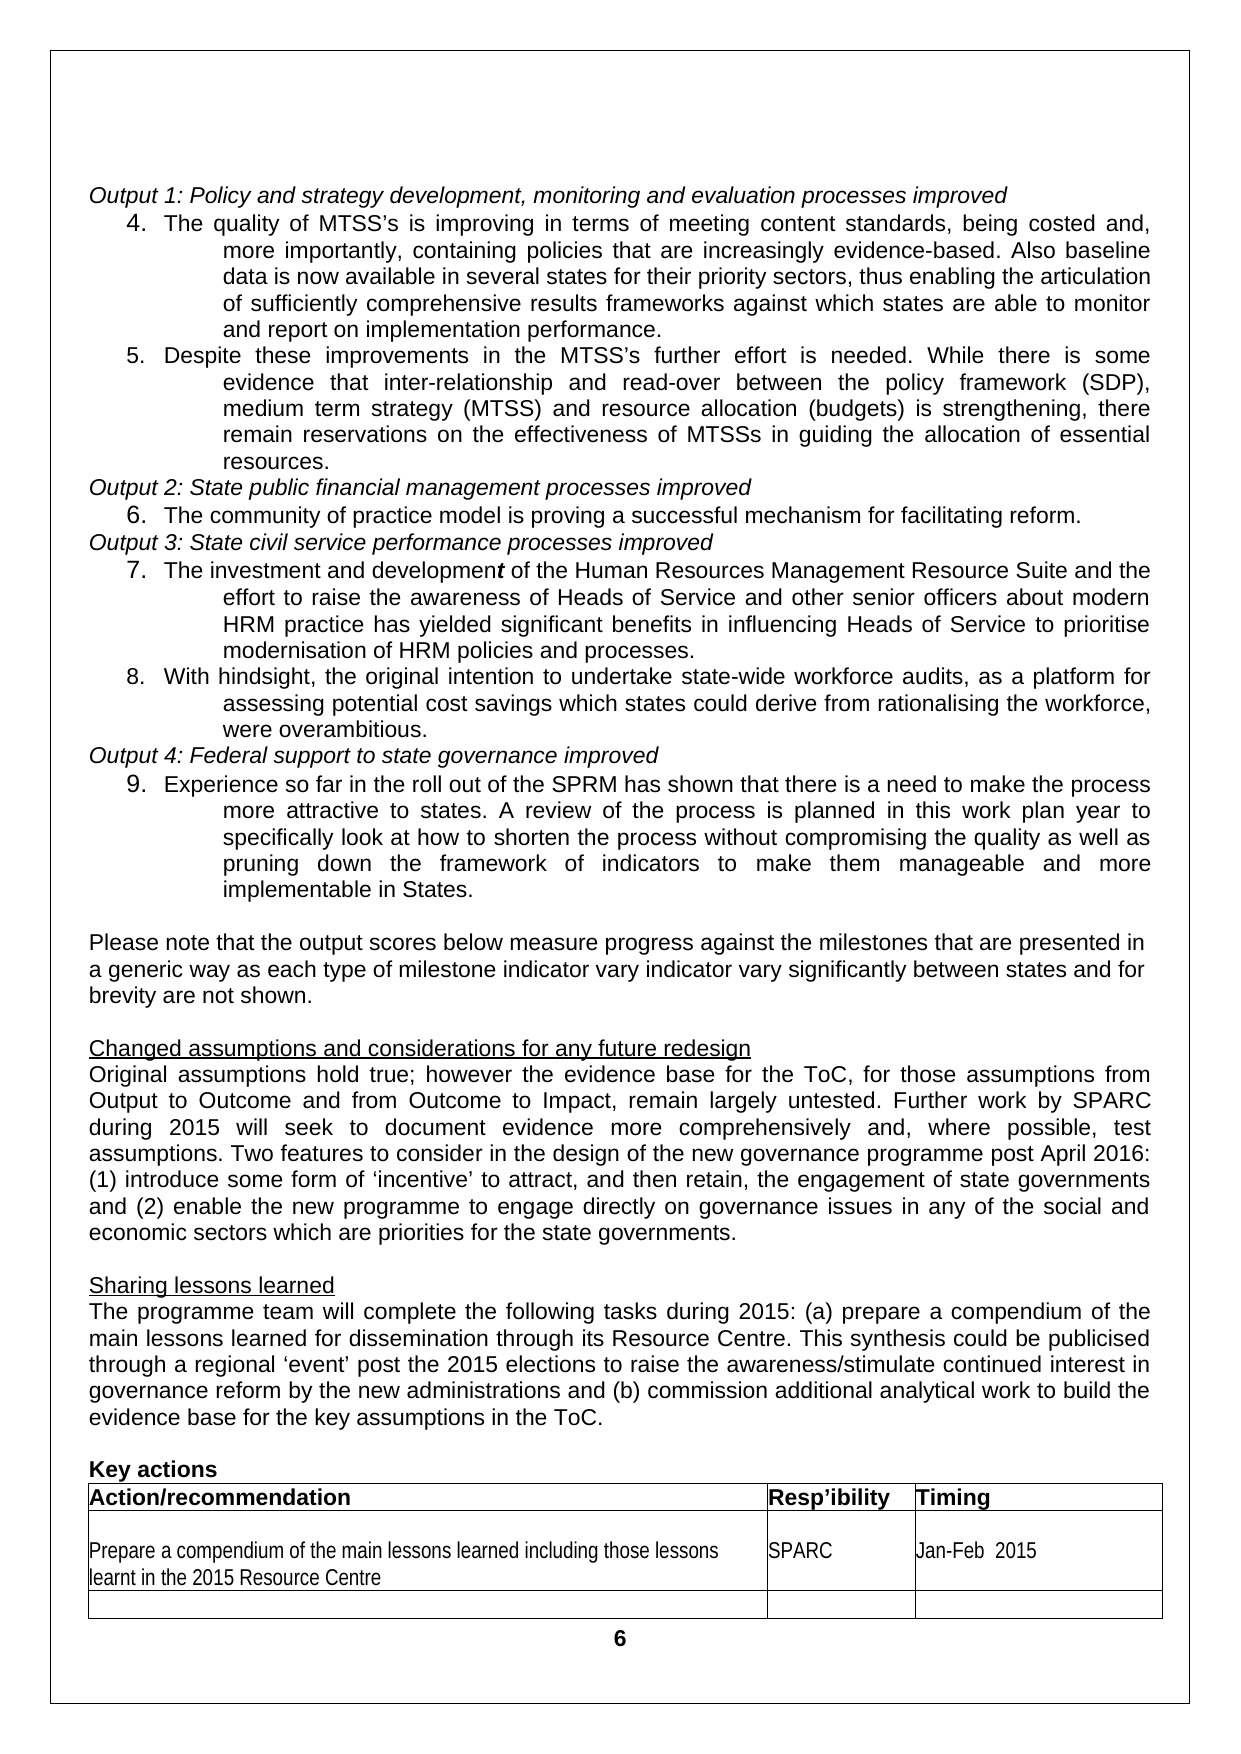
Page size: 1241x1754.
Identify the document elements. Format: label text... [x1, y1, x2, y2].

list Despite these improvements in the MTSS’s further effort is needed. While there is some evidence that inter-relationship and read-over between the policy framework (SDP), medium term strategy (MTSS) and resource allocation (budgets) is strengthening, there remain reservations on the effectiveness of MTSSs in guiding the allocation of essential resources. [126, 342, 1152, 474]
text The programme team will complete the following tasks during 2015: (a) prepare a compendium of the main lessons learned for dissemination through its Resource Centre. This synthesis could be publicised through a regional ‘event’ post the 2015 elections to raise the awareness/stimulate continued interest in governance reform by the new administrations and (b) commission additional analytical work to build the evidence base for the key assumptions in the ToC. [89, 1298, 1152, 1430]
table_cell Jan-Feb 2015 [916, 1511, 1162, 1590]
text Output 4: Federal support to state governance improved [89, 742, 1152, 769]
table_header Resp’ibility [768, 1484, 915, 1510]
text Key actions [89, 1456, 1152, 1483]
table_cell Prepare a compendium of the main lessons learned including those lessons learnt in the 2015 Resource Centre [89, 1511, 767, 1590]
text Output 2: State public financial management processes improved [89, 474, 1152, 500]
table_cell [916, 1591, 1162, 1617]
text Please note that the output scores below measure progress against the milestones that are presented in a generic way as each type of milestone indicator vary indicator vary significantly between states and for brevity are not shown. [89, 929, 1152, 1008]
table_cell [768, 1591, 915, 1617]
text Output 1: Policy and strategy development, monitoring and evaluation processes improved [89, 182, 1152, 208]
list The community of practice model is proving a successful mechanism for facilitating reform. [126, 500, 1152, 529]
table_cell [89, 1591, 767, 1617]
text Changed assumptions and considerations for any future redesign [89, 1034, 1152, 1061]
text Output 3: State civil service performance processes improved [89, 529, 1152, 555]
list The investment and development of the Human Resources Management Resource Suite and the effort to raise the awareness of Heads of Service and other senior officers about modern HRM practice has yielded significant benefits in influencing Heads of Service to prioritise modernisation of HRM policies and processes. [126, 555, 1152, 663]
text Sharing lessons learned [89, 1272, 1152, 1298]
table_header Timing [916, 1484, 1162, 1510]
list The quality of MTSS’s is improving in terms of meeting content standards, being costed and, more importantly, containing policies that are increasingly evidence-based. Also baseline data is now available in several states for their priority sectors, thus enabling the articulation of sufficiently comprehensive results frameworks against which states are able to monitor and report on implementation performance. [126, 208, 1152, 342]
table_header Action/recommendation [89, 1484, 767, 1510]
list With hindsight, the original intention to undertake state-wide workforce audits, as a platform for assessing potential cost savings which states could derive from rationalising the workforce, were overambitious. [126, 663, 1152, 742]
table_cell SPARC [768, 1511, 915, 1590]
list Experience so far in the roll out of the SPRM has shown that there is a need to make the process more attractive to states. A review of the process is planned in this work plan year to specifically look at how to shorten the process without compromising the quality as well as pruning down the framework of indicators to make them manageable and more implementable in States. [126, 769, 1152, 903]
text Original assumptions hold true; however the evidence base for the ToC, for those assumptions from Output to Outcome and from Outcome to Impact, remain largely untested. Further work by SPARC during 2015 will seek to document evidence more comprehensively and, where possible, test assumptions. Two features to consider in the design of the new governance programme post April 2016: (1) introduce some form of ‘incentive’ to attract, and then retain, the engagement of state governments and (2) enable the new programme to engage directly on governance issues in any of the social and economic sectors which are priorities for the state governments. [89, 1061, 1152, 1245]
